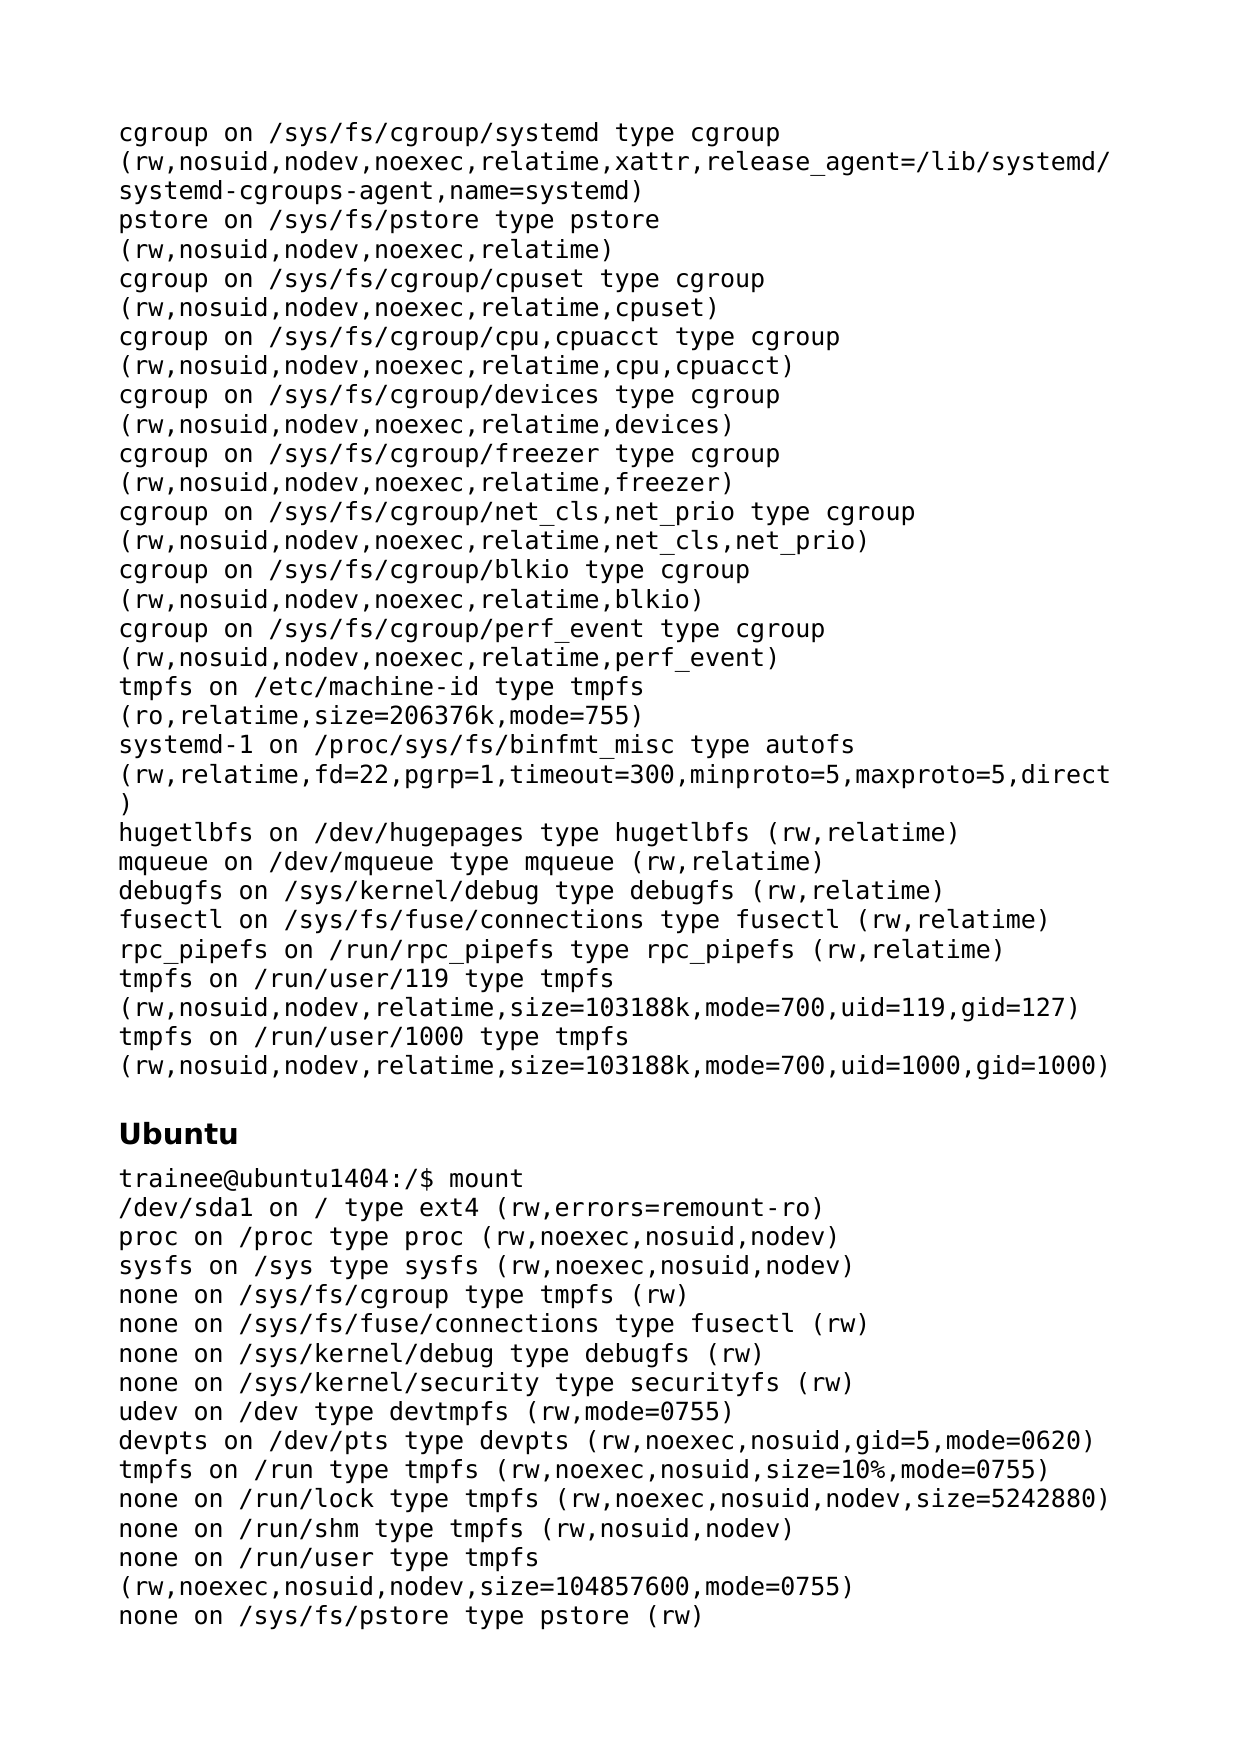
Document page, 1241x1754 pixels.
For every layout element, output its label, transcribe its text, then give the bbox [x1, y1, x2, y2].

subtitle Ubuntu [118, 1117, 1122, 1151]
text trainee@ubuntu1404:/$ mount /dev/sda1 on / type ext4 (rw,errors=remount-ro) proc on /proc type proc (rw,noexec,nosuid,nodev) sysfs on /sys type sysfs (rw,noexec,nosuid,nodev) none on /sys/fs/cgroup type tmpfs (rw) none on /sys/fs/fuse/connections type fusectl (rw) none on /sys/kernel/debug type debugfs (rw) none on /sys/kernel/security type securityfs (rw) udev on /dev type devtmpfs (rw,mode=0755) devpts on /dev/pts type devpts (rw,noexec,nosuid,gid=5,mode=0620) tmpfs on /run type tmpfs (rw,noexec,nosuid,size=10%,mode=0755) none on /run/lock type tmpfs (rw,noexec,nosuid,nodev,size=5242880) none on /run/shm type tmpfs (rw,nosuid,nodev) none on /run/user type tmpfs (rw,noexec,nosuid,nodev,size=104857600,mode=0755) none on /sys/fs/pstore type pstore (rw) [118, 1164, 1122, 1631]
text cgroup on /sys/fs/cgroup/systemd type cgroup (rw,nosuid,nodev,noexec,relatime,xattr,release_agent=/lib/systemd/systemd-cgroups-agent,name=systemd) pstore on /sys/fs/pstore type pstore (rw,nosuid,nodev,noexec,relatime) cgroup on /sys/fs/cgroup/cpuset type cgroup (rw,nosuid,nodev,noexec,relatime,cpuset) cgroup on /sys/fs/cgroup/cpu,cpuacct type cgroup (rw,nosuid,nodev,noexec,relatime,cpu,cpuacct) cgroup on /sys/fs/cgroup/devices type cgroup (rw,nosuid,nodev,noexec,relatime,devices) cgroup on /sys/fs/cgroup/freezer type cgroup (rw,nosuid,nodev,noexec,relatime,freezer) cgroup on /sys/fs/cgroup/net_cls,net_prio type cgroup (rw,nosuid,nodev,noexec,relatime,net_cls,net_prio) cgroup on /sys/fs/cgroup/blkio type cgroup (rw,nosuid,nodev,noexec,relatime,blkio) cgroup on /sys/fs/cgroup/perf_event type cgroup (rw,nosuid,nodev,noexec,relatime,perf_event) tmpfs on /etc/machine-id type tmpfs (ro,relatime,size=206376k,mode=755) systemd-1 on /proc/sys/fs/binfmt_misc type autofs (rw,relatime,fd=22,pgrp=1,timeout=300,minproto=5,maxproto=5,direct) hugetlbfs on /dev/hugepages type hugetlbfs (rw,relatime) mqueue on /dev/mqueue type mqueue (rw,relatime) debugfs on /sys/kernel/debug type debugfs (rw,relatime) fusectl on /sys/fs/fuse/connections type fusectl (rw,relatime) rpc_pipefs on /run/rpc_pipefs type rpc_pipefs (rw,relatime) tmpfs on /run/user/119 type tmpfs (rw,nosuid,nodev,relatime,size=103188k,mode=700,uid=119,gid=127) tmpfs on /run/user/1000 type tmpfs (rw,nosuid,nodev,relatime,size=103188k,mode=700,uid=1000,gid=1000) [118, 118, 1122, 1081]
